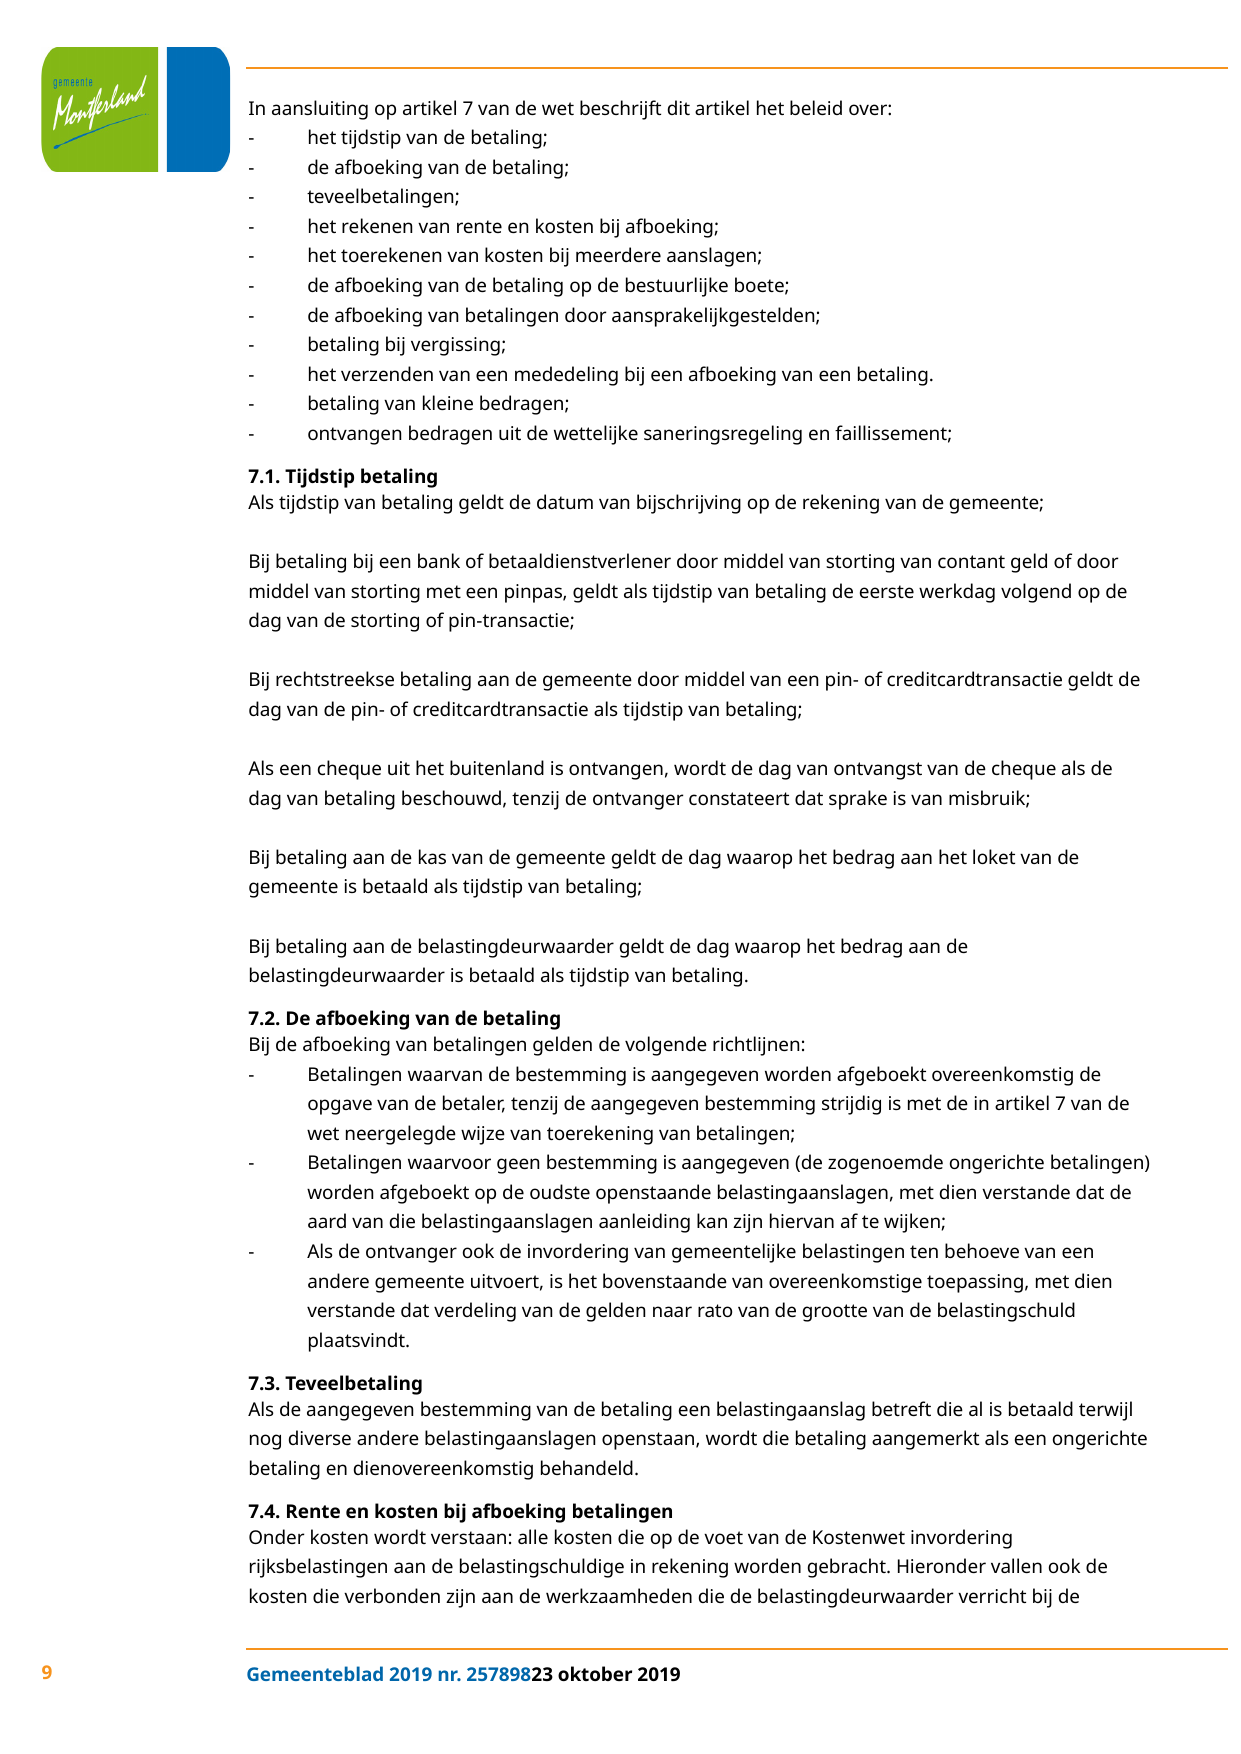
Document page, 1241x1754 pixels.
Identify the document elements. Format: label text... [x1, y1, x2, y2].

text Als de aangegeven bestemming van de betaling een belastingaanslag betreft die al is betaald terwijl nog diverse andere belastingaanslagen openstaan, wordt die betaling aangemerkt als een ongerichte betaling en dienovereenkomstig behandeld. [248, 1396, 1152, 1481]
list het toerekenen van kosten bij meerdere aanslagen; [248, 243, 1152, 268]
text Bij betaling aan de kas van de gemeente geldt de dag waarop het bedrag aan het loket van de gemeente is betaald als tijdstip van betaling; [248, 844, 1152, 899]
text Als een cheque uit het buitenland is ontvangen, wordt de dag van ontvangst van de cheque als de dag van betaling beschouwd, tenzij de ontvanger constateert dat sprake is van misbruik; [248, 755, 1152, 811]
text Bij de afboeking van betalingen gelden de volgende richtlijnen: [248, 1031, 1152, 1057]
picture [41, 47, 231, 172]
list het tijdstip van de betaling; [248, 124, 1152, 150]
list Betalingen waarvan de bestemming is aangegeven worden afgeboekt overeenkomstig de opgave van de betaler, tenzij de aangegeven bestemming strijdig is met de in artikel 7 van de wet neergelegde wijze van toerekening van betalingen; [248, 1061, 1152, 1146]
list het verzenden van een mededeling bij een afboeking van een betaling. [248, 361, 1152, 387]
text Onder kosten wordt verstaan: alle kosten die op de voet van de Kostenwet invordering rijksbelastingen aan de belastingschuldige in rekening worden gebracht. Hieronder vallen ook de kosten die verbonden zijn aan de werkzaamheden die de belastingdeurwaarder verricht bij de [248, 1524, 1152, 1609]
list de afboeking van de betaling; [248, 154, 1152, 180]
text 7.4. Rente en kosten bij afboeking betalingen [248, 1498, 1152, 1524]
text 7.2. De afboeking van de betaling [248, 1006, 1152, 1031]
list Als de ontvanger ook de invordering van gemeentelijke belastingen ten behoeve van een andere gemeente uitvoert, is het bovenstaande van overeenkomstige toepassing, met dien verstande dat verdeling van de gelden naar rato van de grootte van de belastingschuld plaatsvindt. [248, 1238, 1152, 1353]
text Bij betaling aan de belastingdeurwaarder geldt de dag waarop het bedrag aan de belastingdeurwaarder is betaald als tijdstip van betaling. [248, 933, 1152, 988]
list betaling van kleine bedragen; [248, 391, 1152, 416]
text Als tijdstip van betaling geldt de datum van bijschrijving op de rekening van de gemeente; [248, 489, 1152, 515]
text Bij betaling bij een bank of betaaldienstverlener door middel van storting van contant geld of door middel van storting met een pinpas, geldt als tijdstip van betaling de eerste werkdag volgend op de dag van de storting of pin-transactie; [248, 548, 1152, 633]
list Betalingen waarvoor geen bestemming is aangegeven (de zogenoemde ongerichte betalingen) worden afgeboekt op de oudste openstaande belastingaanslagen, met dien verstande dat de aard van die belastingaanslagen aanleiding kan zijn hiervan af te wijken; [248, 1149, 1152, 1234]
list ontvangen bedragen uit de wettelijke saneringsregeling en faillissement; [248, 420, 1152, 446]
text Bij rechtstreekse betaling aan de gemeente door middel van een pin- of creditcardtransactie geldt de dag van de pin- of creditcardtransactie als tijdstip van betaling; [248, 667, 1152, 722]
list betaling bij vergissing; [248, 331, 1152, 357]
list teveelbetalingen; [248, 183, 1152, 209]
text In aansluiting op artikel 7 van de wet beschrijft dit artikel het beleid over: [248, 95, 1152, 121]
list de afboeking van betalingen door aansprakelijkgestelden; [248, 302, 1152, 328]
text 7.3. Teveelbetaling [248, 1370, 1152, 1396]
list het rekenen van rente en kosten bij afboeking; [248, 213, 1152, 239]
text 7.1. Tijdstip betaling [248, 463, 1152, 489]
list de afboeking van de betaling op de bestuurlijke boete; [248, 272, 1152, 298]
